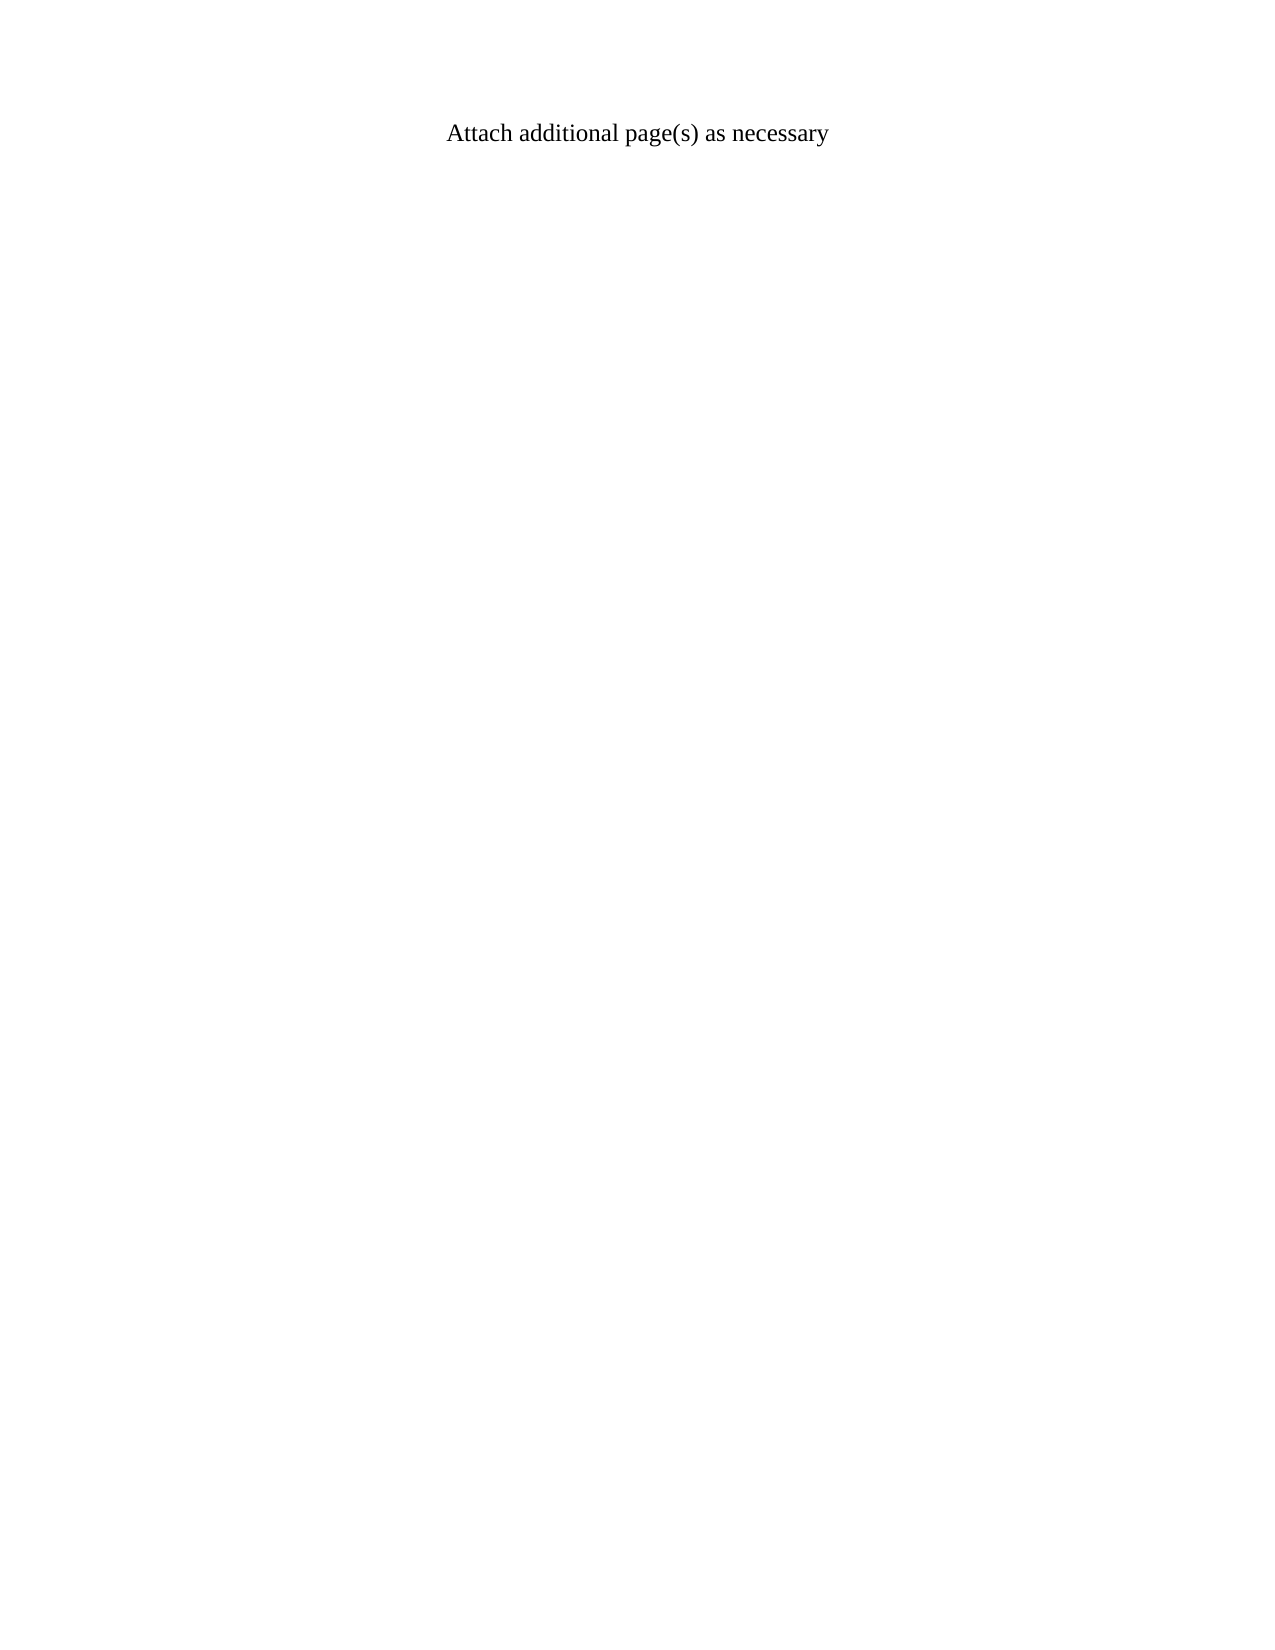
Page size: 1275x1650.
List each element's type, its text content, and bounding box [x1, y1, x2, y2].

text Attach additional page(s) as necessary [133, 118, 1141, 147]
